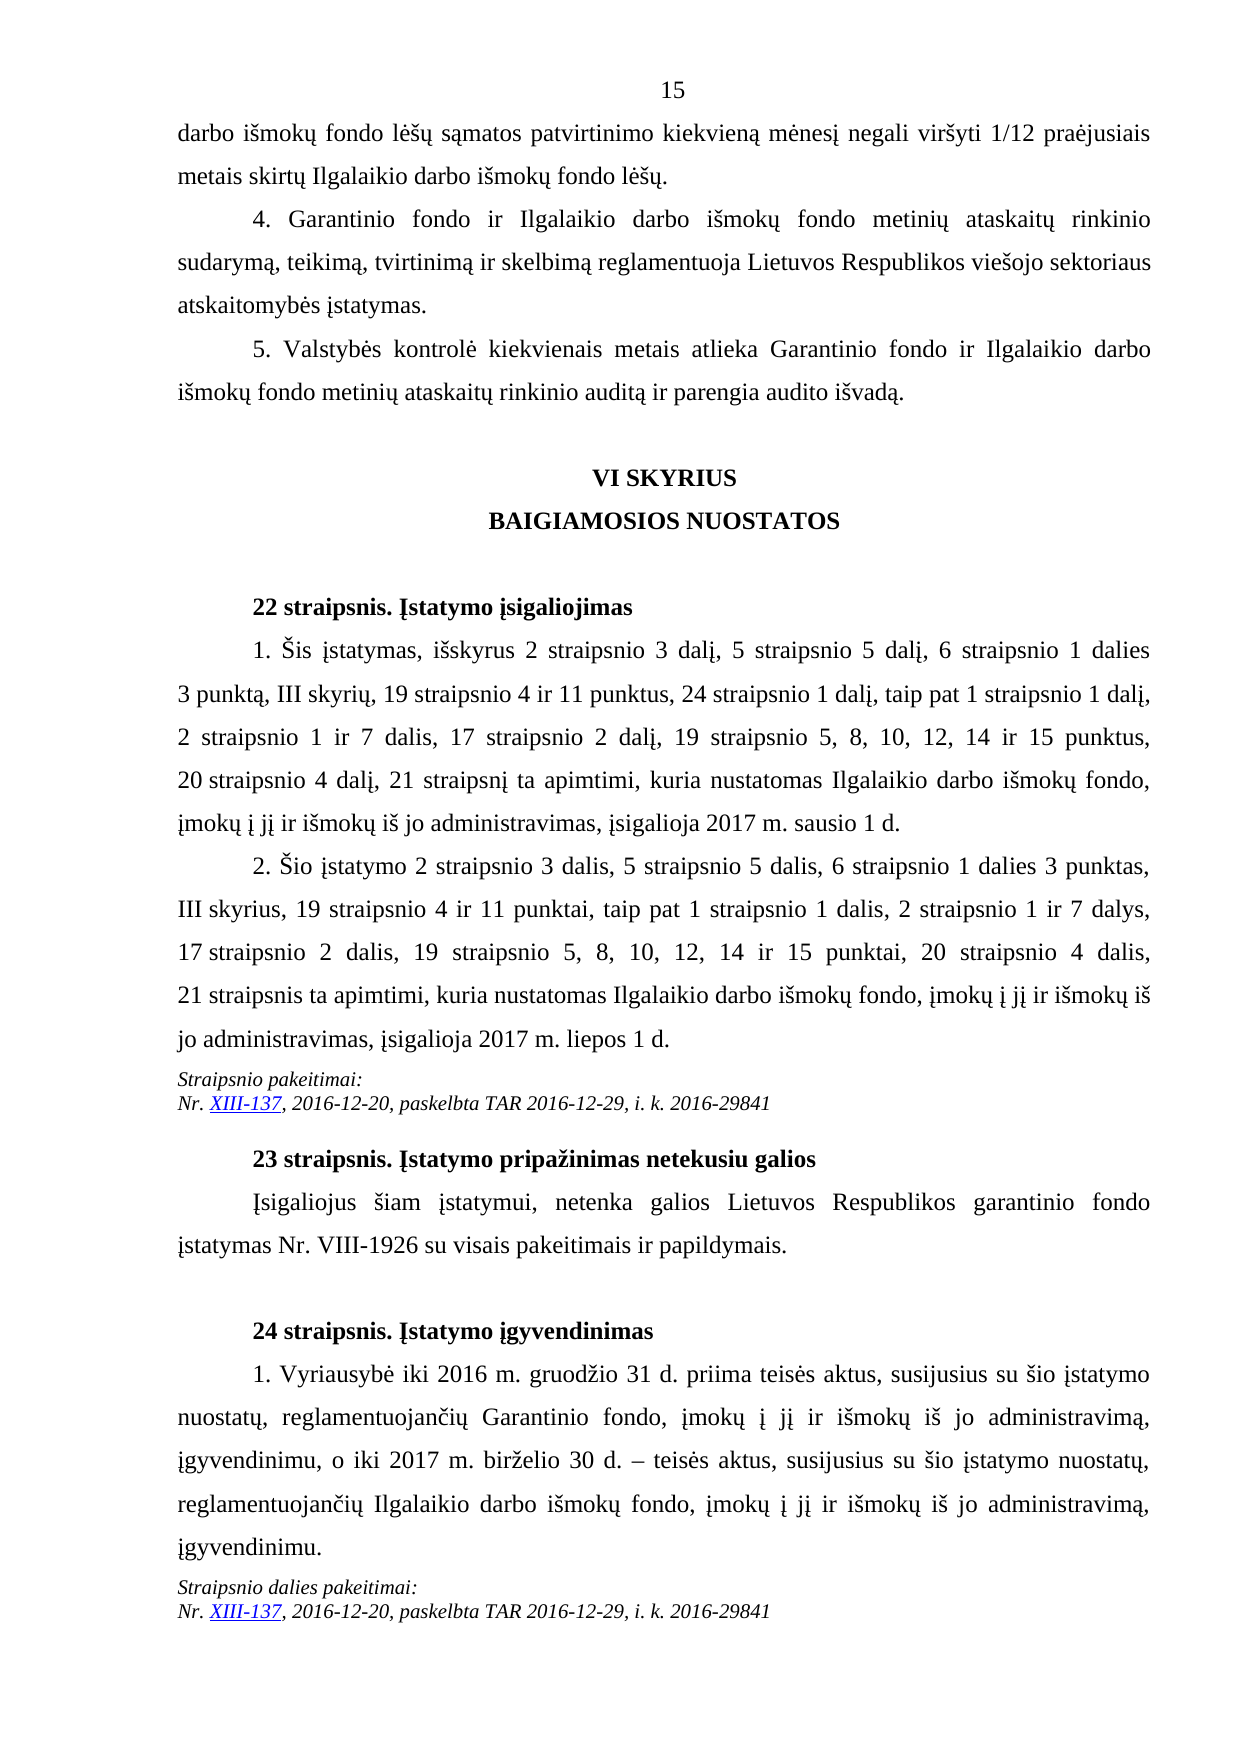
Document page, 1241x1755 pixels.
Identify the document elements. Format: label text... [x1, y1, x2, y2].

text darbo išmokų fondo lėšų sąmatos patvirtinimo kiekvieną mėnesį negali viršyti 1/12 praėjusiais metais skirtų Ilgalaikio darbo išmokų fondo lėšų. [177, 118, 1152, 190]
text Nr. XIII-137, 2016-12-20, paskelbta TAR 2016-12-29, i. k. 2016-29841 [177, 1599, 1152, 1623]
text VI SKYRIUS [177, 463, 1152, 492]
text 4. Garantinio fondo ir Ilgalaikio darbo išmokų fondo metinių ataskaitų rinkinio sudarymą, teikimą, tvirtinimą ir skelbimą reglamentuoja Lietuvos Respublikos viešojo sektoriaus atskaitomybės įstatymas. [177, 204, 1152, 319]
text 22 straipsnis. Įstatymo įsigaliojimas [177, 592, 1152, 621]
text Įsigaliojus šiam įstatymui, netenka galios Lietuvos Respublikos garantinio fondo įstatymas Nr. VIII-1926 su visais pakeitimais ir papildymais. [177, 1187, 1152, 1259]
text 1. Vyriausybė iki 2016 m. gruodžio 31 d. priima teisės aktus, susijusius su šio įstatymo nuostatų, reglamentuojančių Garantinio fondo, įmokų į jį ir išmokų iš jo administravimą, įgyvendinimu, o iki 2017 m. birželio 30 d. – teisės aktus, susijusius su šio įstatymo nuostatų, reglamentuojančių Ilgalaikio darbo išmokų fondo, įmokų į jį ir išmokų iš jo administravimą, įgyvendinimu. [177, 1359, 1152, 1561]
text 2. Šio įstatymo 2 straipsnio 3 dalis, 5 straipsnio 5 dalis, 6 straipsnio 1 dalies 3 punktas, III skyrius, 19 straipsnio 4 ir 11 punktai, taip pat 1 straipsnio 1 dalis, 2 straipsnio 1 ir 7 dalys, 17 straipsnio 2 dalis, 19 straipsnio 5, 8, 10, 12, 14 ir 15 punktai, 20 straipsnio 4 dalis, 21 straipsnis ta apimtimi, kuria nustatomas Ilgalaikio darbo išmokų fondo, įmokų į jį ir išmokų iš jo administravimas, įsigalioja 2017 m. liepos 1 d. [177, 851, 1152, 1052]
text 5. Valstybės kontrolė kiekvienais metais atlieka Garantinio fondo ir Ilgalaikio darbo išmokų fondo metinių ataskaitų rinkinio auditą ir parengia audito išvadą. [177, 334, 1152, 406]
text 24 straipsnis. Įstatymo įgyvendinimas [177, 1316, 1152, 1345]
text BAIGIAMOSIOS NUOSTATOS [177, 506, 1152, 535]
text Straipsnio pakeitimai: [177, 1067, 1152, 1091]
text 1. Šis įstatymas, išskyrus 2 straipsnio 3 dalį, 5 straipsnio 5 dalį, 6 straipsnio 1 dalies 3 punktą, III skyrių, 19 straipsnio 4 ir 11 punktus, 24 straipsnio 1 dalį, taip pat 1 straipsnio 1 dalį, 2 straipsnio 1 ir 7 dalis, 17 straipsnio 2 dalį, 19 straipsnio 5, 8, 10, 12, 14 ir 15 punktus, 20 straipsnio 4 dalį, 21 straipsnį ta apimtimi, kuria nustatomas Ilgalaikio darbo išmokų fondo, įmokų į jį ir išmokų iš jo administravimas, įsigalioja 2017 m. sausio 1 d. [177, 636, 1152, 837]
text 23 straipsnis. Įstatymo pripažinimas netekusiu galios [177, 1144, 1152, 1172]
text Nr. XIII-137, 2016-12-20, paskelbta TAR 2016-12-29, i. k. 2016-29841 [177, 1091, 1152, 1115]
text Straipsnio dalies pakeitimai: [177, 1575, 1152, 1599]
